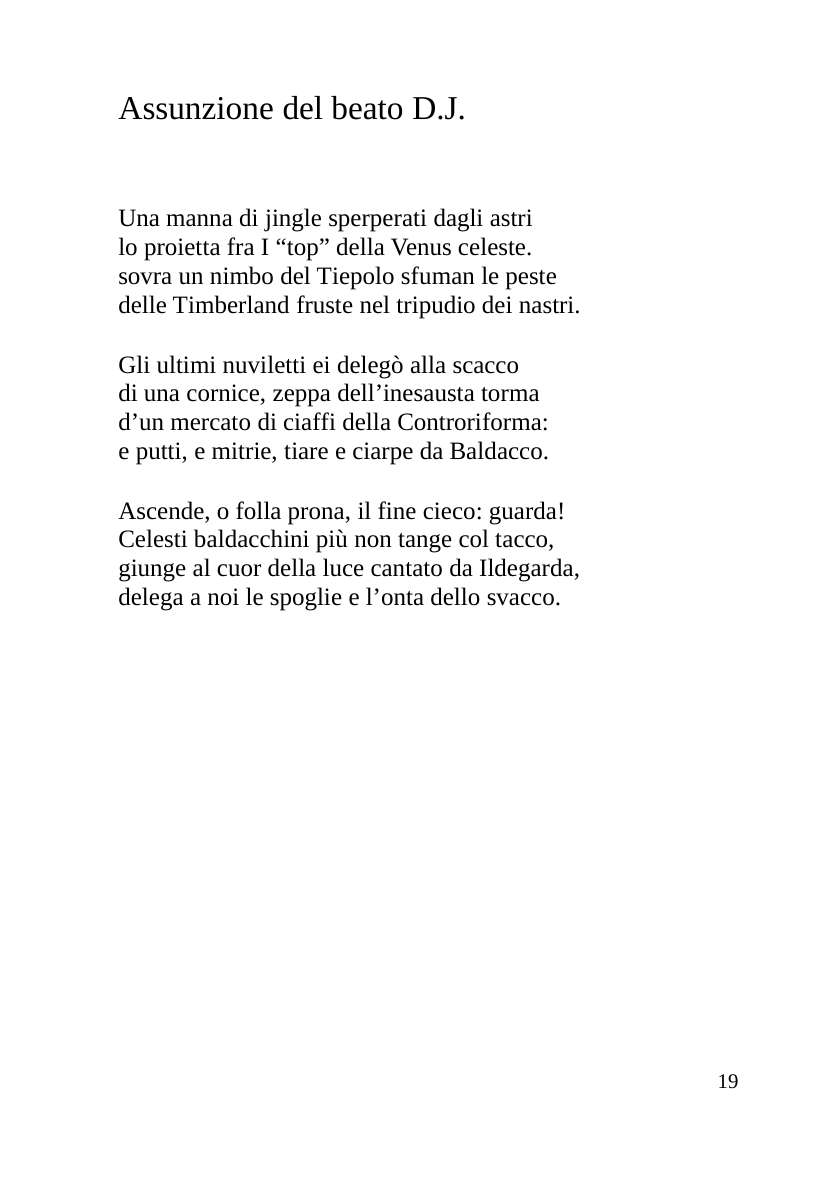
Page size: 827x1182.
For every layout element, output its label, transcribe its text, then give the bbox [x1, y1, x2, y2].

text e putti, e mitrie, tiare e ciarpe da Baldacco. [118, 436, 738, 465]
text di una cornice, zeppa dell’inesausta torma [118, 378, 738, 407]
text Ascende, o folla prona, il fine cieco: guarda! [118, 496, 738, 524]
text lo proietta fra I “top” della Venus celeste. [118, 232, 738, 261]
text Celesti baldacchini più non tange col tacco, [118, 524, 738, 553]
text d’un mercato di ciaffi della Controriforma: [118, 407, 738, 436]
text sovra un nimbo del Tiepolo sfuman le peste [118, 261, 738, 290]
text Assunzione del beato D.J. [118, 88, 738, 127]
text giunge al cuor della luce cantato da Ildegarda, [118, 553, 738, 582]
text Una manna di jingle sperperati dagli astri [118, 203, 738, 232]
text delega a noi le spoglie e l’onta dello svacco. [118, 582, 738, 611]
text delle Timberland fruste nel tripudio dei nastri. [118, 290, 738, 318]
text Gli ultimi nuviletti ei delegò alla scacco [118, 350, 738, 378]
